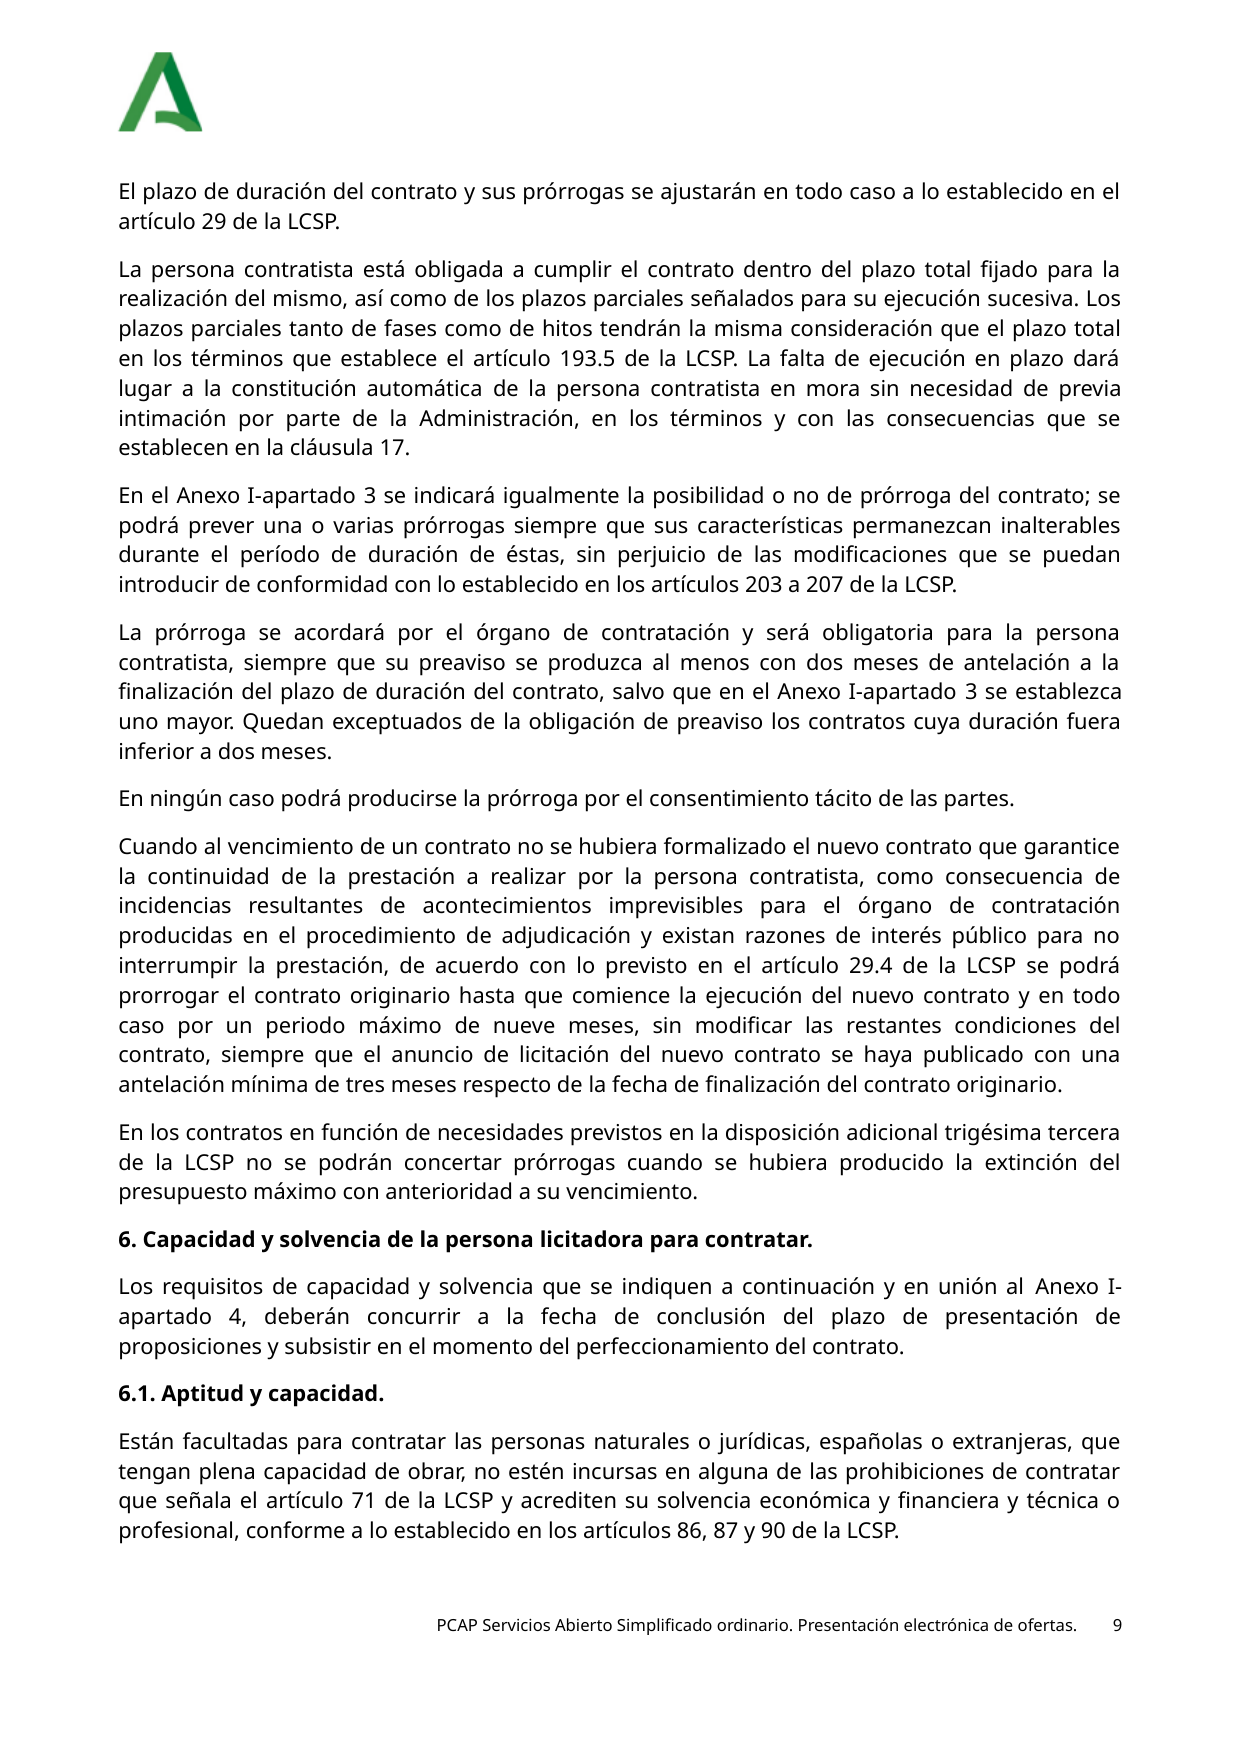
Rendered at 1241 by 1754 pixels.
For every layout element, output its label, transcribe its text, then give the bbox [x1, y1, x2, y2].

text En el Anexo I-apartado 3 se indicará igualmente la posibilidad o no de prórroga del contrato; se podrá prever una o varias prórrogas siempre que sus características permanezcan inalterables durante el período de duración de éstas, sin perjuicio de las modificaciones que se puedan introducir de conformidad con lo establecido en los artículos 203 a 207 de la LCSP. [118, 480, 1122, 599]
picture [171, 9, 203, 151]
text En los contratos en función de necesidades previstos en la disposición adicional trigésima tercera de la LCSP no se podrán concertar prórrogas cuando se hubiera producido la extinción del presupuesto máximo con anterioridad a su vencimiento. [118, 1117, 1122, 1206]
text Están facultadas para contratar las personas naturales o jurídicas, españolas o extranjeras, que tengan plena capacidad de obrar, no estén incursas en alguna de las prohibiciones de contratar que señala el artículo 71 de la LCSP y acrediten su solvencia económica y financiera y técnica o profesional, conforme a lo establecido en los artículos 86, 87 y 90 de la LCSP. [118, 1426, 1122, 1545]
text Cuando al vencimiento de un contrato no se hubiera formalizado el nuevo contrato que garantice la continuidad de la prestación a realizar por la persona contratista, como consecuencia de incidencias resultantes de acontecimientos imprevisibles para el órgano de contratación producidas en el procedimiento de adjudicación y existan razones de interés público para no interrumpir la prestación, de acuerdo con lo previsto en el artículo 29.4 de la LCSP se podrá prorrogar el contrato originario hasta que comience la ejecución del nuevo contrato y en todo caso por un periodo máximo de nueve meses, sin modificar las restantes condiciones del contrato, siempre que el anuncio de licitación del nuevo contrato se haya publicado con una antelación mínima de tres meses respecto de la fecha de finalización del contrato originario. [118, 831, 1122, 1099]
text El plazo de duración del contrato y sus prórrogas se ajustarán en todo caso a lo establecido en el artículo 29 de la LCSP. [118, 176, 1122, 236]
text La persona contratista está obligada a cumplir el contrato dentro del plazo total fijado para la realización del mismo, así como de los plazos parciales señalados para su ejecución sucesiva. Los plazos parciales tanto de fases como de hitos tendrán la misma consideración que el plazo total en los términos que establece el artículo 193.5 de la LCSP. La falta de ejecución en plazo dará lugar a la constitución automática de la persona contratista en mora sin necesidad de previa intimación por parte de la Administración, en los términos y con las consecuencias que se establecen en la cláusula 17. [118, 254, 1122, 462]
text En ningún caso podrá producirse la prórroga por el consentimiento tácito de las partes. [118, 783, 1122, 813]
subtitle 6. Capacidad y solvencia de la persona licitadora para contratar. [118, 1224, 1122, 1254]
subtitle 6.1. Aptitud y capacidad. [118, 1378, 1122, 1408]
text La prórroga se acordará por el órgano de contratación y será obligatoria para la persona contratista, siempre que su preaviso se produzca al menos con dos meses de antelación a la finalización del plazo de duración del contrato, salvo que en el Anexo I-apartado 3 se establezca uno mayor. Quedan exceptuados de la obligación de preaviso los contratos cuya duración fuera inferior a dos meses. [118, 617, 1122, 766]
text Los requisitos de capacidad y solvencia que se indiquen a continuación y en unión al Anexo I-apartado 4, deberán concurrir a la fecha de conclusión del plazo de presentación de proposiciones y subsistir en el momento del perfeccionamiento del contrato. [118, 1271, 1122, 1361]
